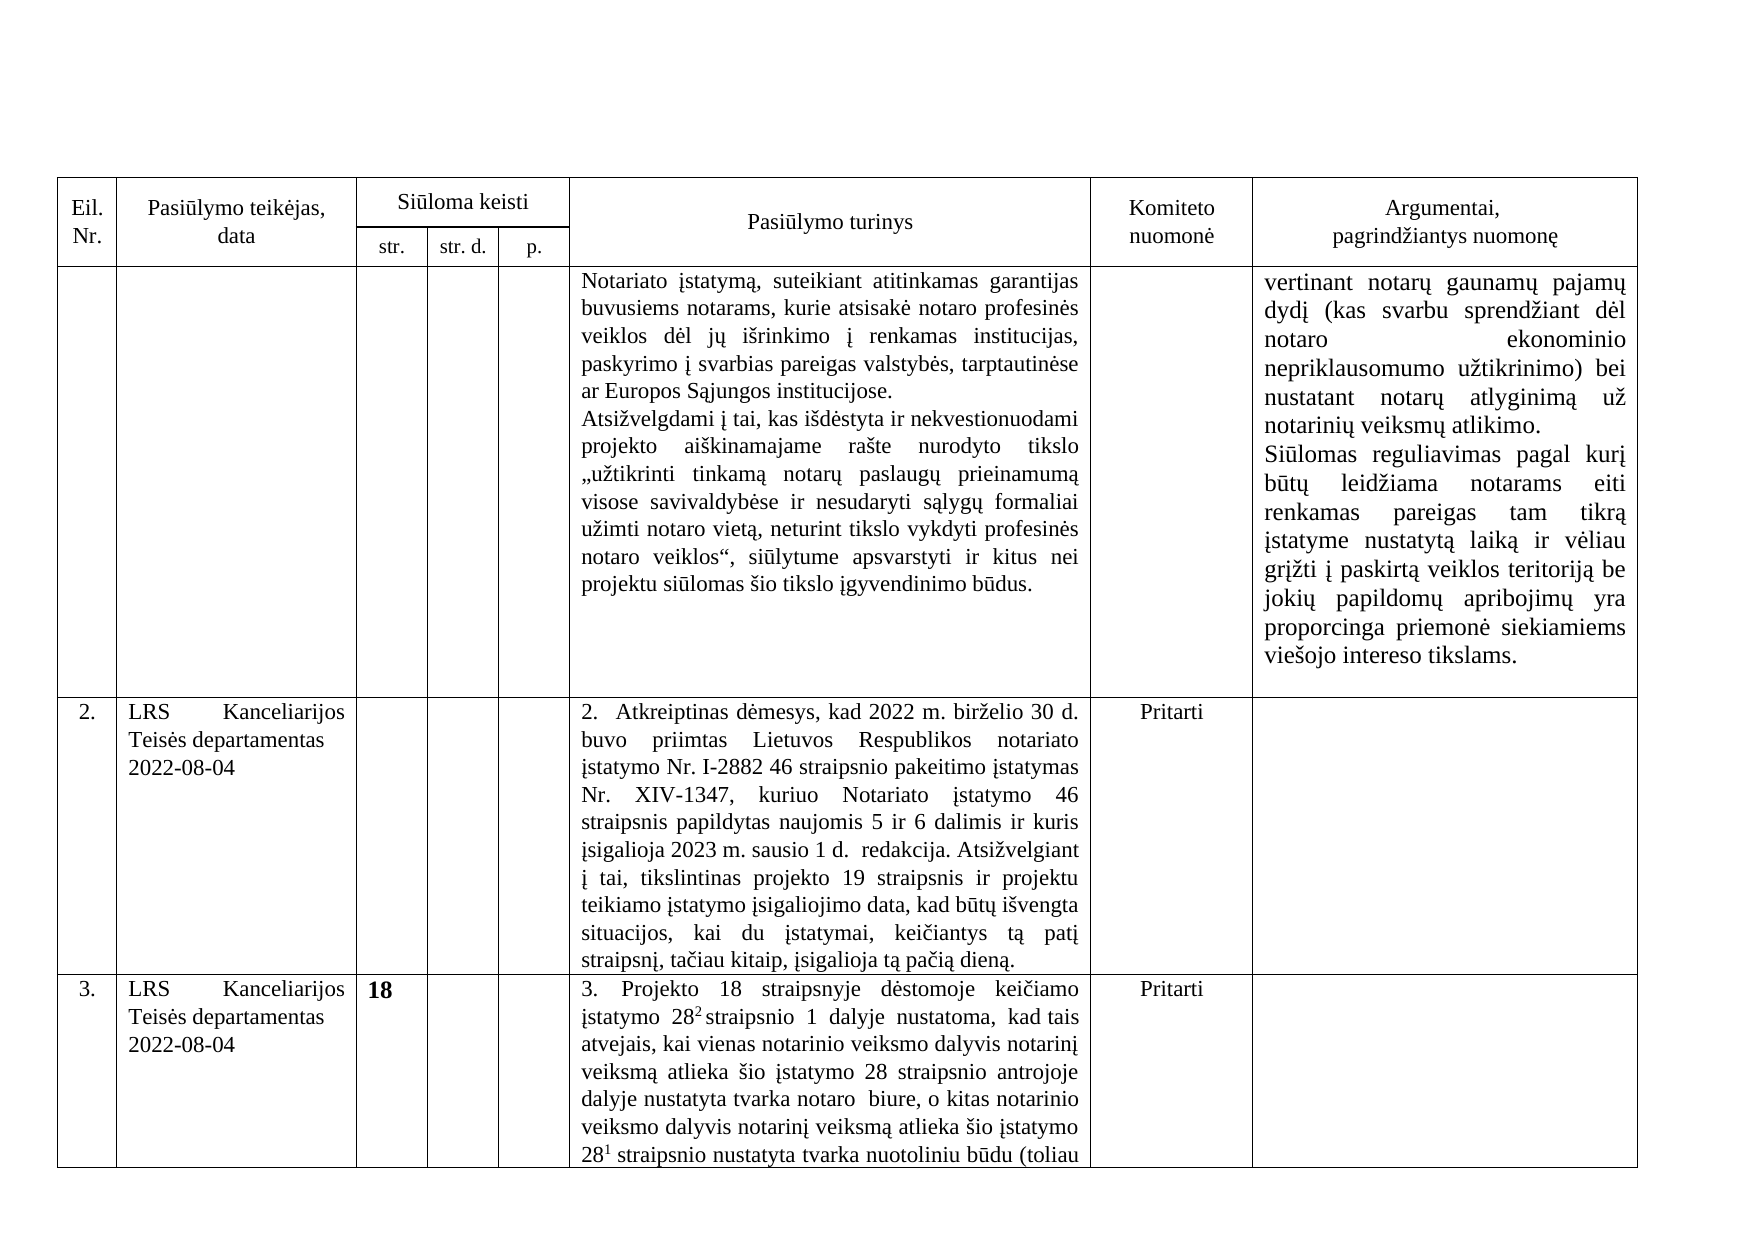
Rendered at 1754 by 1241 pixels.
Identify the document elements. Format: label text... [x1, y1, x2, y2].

table_cell 3. [58, 975, 116, 1167]
table_header Siūloma keisti [357, 178, 569, 226]
table_cell 18 [357, 975, 427, 1167]
table_cell [117, 267, 356, 697]
table_cell p. [499, 228, 569, 266]
table_cell Pritarti [1091, 698, 1252, 974]
table_cell vertinant notarų gaunamų pajamų dydį (kas svarbu sprendžiant dėl notaro ekonominio nepriklausomumo užtikrinimo) bei nustatant notarų atlyginimą už notarinių veiksmų atlikimo. Siūlomas reguliavimas pagal kurį būtų leidžiama notarams eiti renkamas pareigas tam tikrą įstatyme nustatytą laiką ir vėliau grįžti į paskirtą veiklos teritoriją be jokių papildomų apribojimų yra proporcinga priemonė siekiamiems viešojo intereso tikslams. [1253, 267, 1637, 697]
table_cell [499, 267, 569, 697]
table_cell str. d. [428, 228, 498, 266]
table_cell [428, 267, 498, 697]
table_cell Notariato įstatymą, suteikiant atitinkamas garantijas buvusiems notarams, kurie atsisakė notaro profesinės veiklos dėl jų išrinkimo į renkamas institucijas, paskyrimo į svarbias pareigas valstybės, tarptautinėse ar Europos Sąjungos institucijose. Atsižvelgdami į tai, kas išdėstyta ir nekvestionuodami projekto aiškinamajame rašte nurodyto tikslo „užtikrinti tinkamą notarų paslaugų prieinamumą visose savivaldybėse ir nesudaryti sąlygų formaliai užimti notaro vietą, neturint tikslo vykdyti profesinės notaro veiklos“, siūlytume apsvarstyti ir kitus nei projektu siūlomas šio tikslo įgyvendinimo būdus. [570, 267, 1090, 697]
table_cell [357, 267, 427, 697]
table_cell LRS Kanceliarijos Teisės departamentas 2022-08-04 [117, 698, 356, 974]
table_cell 2. Atkreiptinas dėmesys, kad 2022 m. birželio 30 d. buvo priimtas Lietuvos Respublikos notariato įstatymo Nr. I-2882 46 straipsnio pakeitimo įstatymas Nr. XIV-1347, kuriuo Notariato įstatymo 46 straipsnis papildytas naujomis 5 ir 6 dalimis ir kuris įsigalioja 2023 m. sausio 1 d. redakcija. Atsižvelgiant į tai, tikslintinas projekto 19 straipsnis ir projektu teikiamo įstatymo įsigaliojimo data, kad būtų išvengta situacijos, kai du įstatymai, keičiantys tą patį straipsnį, tačiau kitaip, įsigalioja tą pačią dieną. [570, 698, 1090, 974]
table_cell [428, 698, 498, 974]
table_cell [357, 698, 427, 974]
table_header Argumentai, pagrindžiantys nuomonę [1253, 178, 1637, 266]
table_cell [499, 975, 569, 1167]
table_cell str. [357, 228, 427, 266]
table_header Pasiūlymo turinys [570, 178, 1090, 266]
table_cell LRS Kanceliarijos Teisės departamentas 2022-08-04 [117, 975, 356, 1167]
table_cell [1253, 698, 1637, 974]
table_cell [428, 975, 498, 1167]
table_cell Pritarti [1091, 975, 1252, 1167]
table_header Komiteto nuomonė [1091, 178, 1252, 266]
table_cell [499, 698, 569, 974]
table_cell 2. [58, 698, 116, 974]
table_header Eil. Nr. [58, 178, 116, 266]
table_cell [1253, 975, 1637, 1167]
table_header Pasiūlymo teikėjas, data [117, 178, 356, 266]
table_cell [58, 267, 116, 697]
table_cell [1091, 267, 1252, 697]
table_cell 3. Projekto 18 straipsnyje dėstomoje keičiamo įstatymo 282 straipsnio 1 dalyje nustatoma, kad tais atvejais, kai vienas notarinio veiksmo dalyvis notarinį veiksmą atlieka šio įstatymo 28 straipsnio antrojoje dalyje nustatyta tvarka notaro biure, o kitas notarinio veiksmo dalyvis notarinį veiksmą atlieka šio įstatymo 281 straipsnio nustatyta tvarka nuotoliniu būdu (toliau [570, 975, 1090, 1167]
